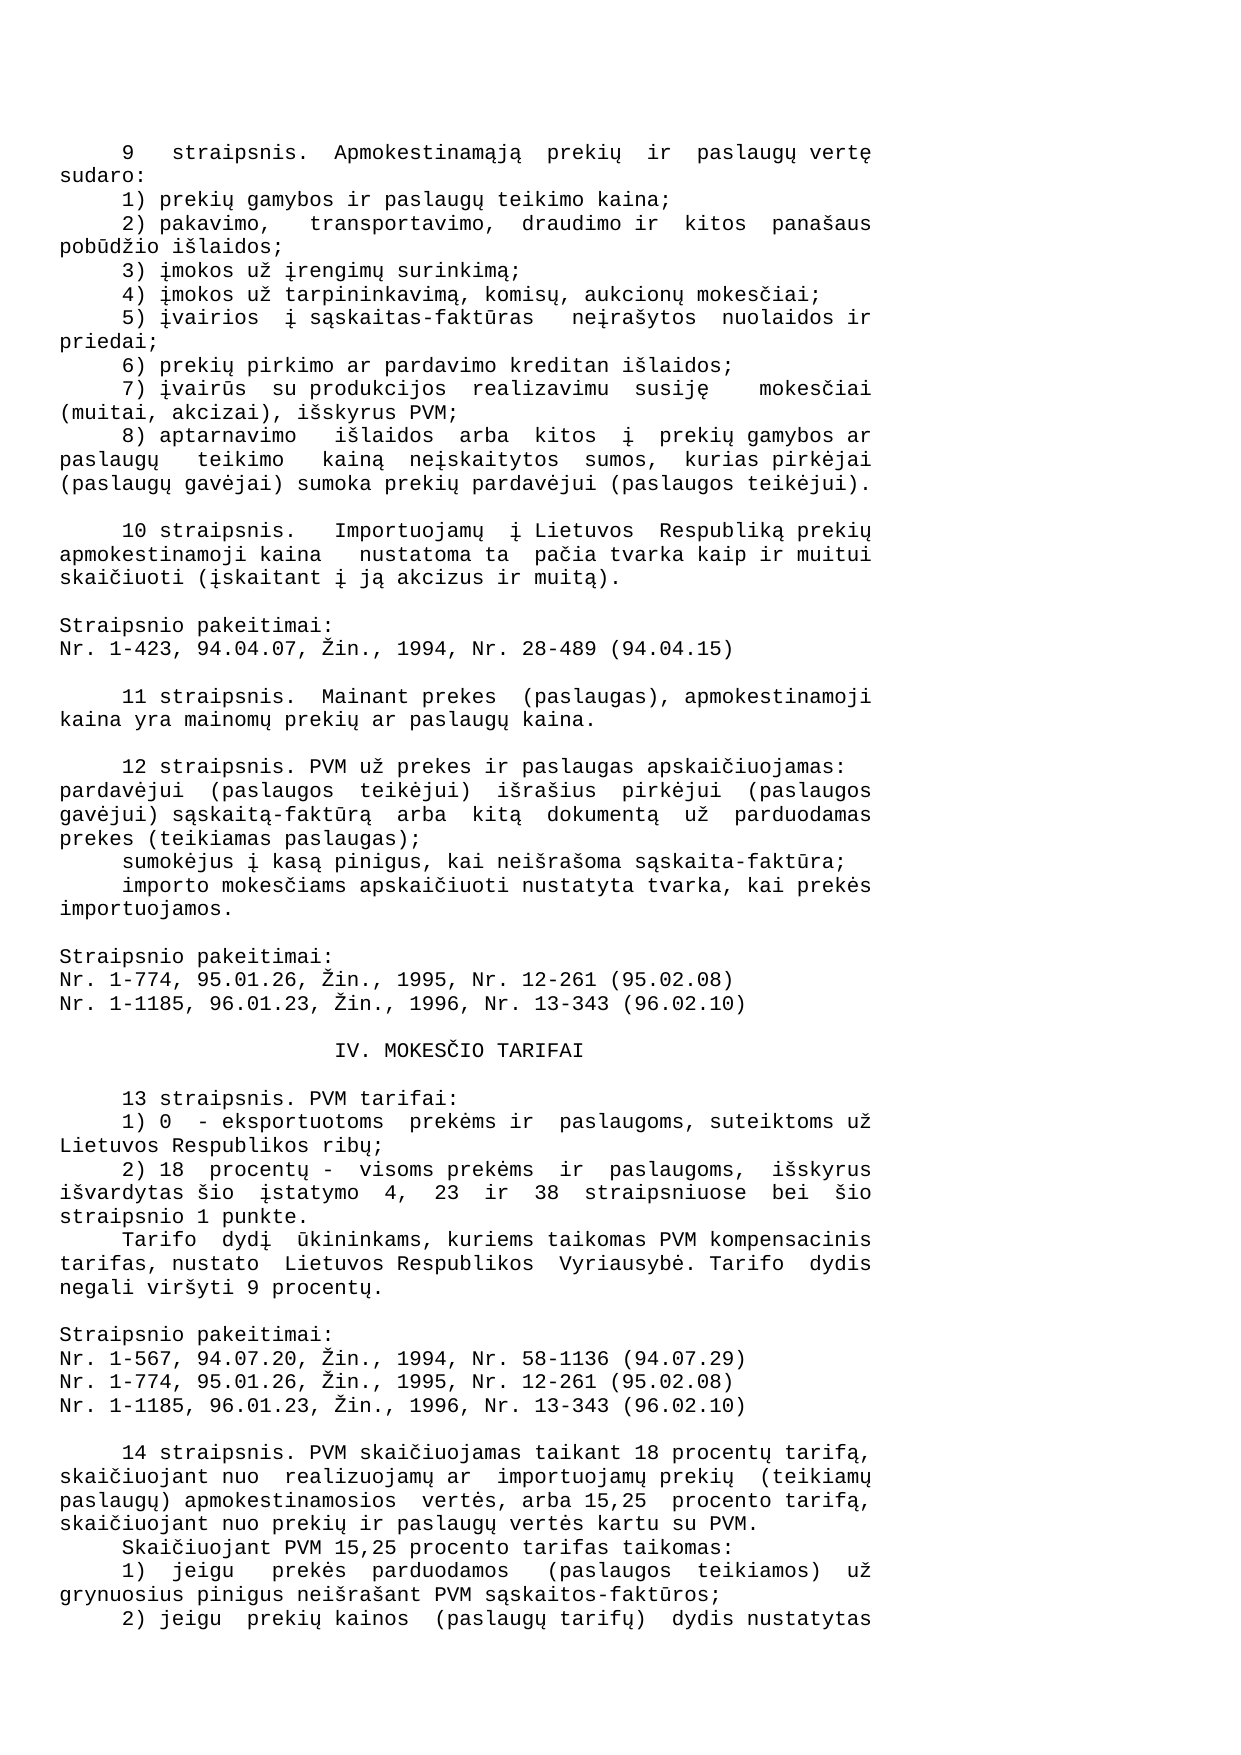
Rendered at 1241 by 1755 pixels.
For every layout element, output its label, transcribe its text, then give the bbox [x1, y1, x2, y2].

text 11 straipsnis. Mainant prekes (paslaugas), apmokestinamoji [59, 686, 1122, 709]
text 8) aptarnavimo išlaidos arba kitos į prekių gamybos ar [59, 426, 1122, 449]
text Nr. 1-1185, 96.01.23, Žin., 1996, Nr. 13-343 (96.02.10) [59, 1395, 1122, 1419]
text pobūdžio išlaidos; [59, 236, 1122, 260]
text 5) įvairios į sąskaitas-faktūras neįrašytos nuolaidos ir [59, 307, 1122, 331]
text Skaičiuojant PVM 15,25 procento tarifas taikomas: [59, 1537, 1122, 1561]
text Straipsnio pakeitimai: [59, 946, 1122, 969]
text 9 straipsnis. Apmokestinamąją prekių ir paslaugų vertę [59, 142, 1122, 165]
text 3) įmokos už įrengimų surinkimą; [59, 260, 1122, 284]
text Straipsnio pakeitimai: [59, 615, 1122, 638]
text išvardytas šio įstatymo 4, 23 ir 38 straipsniuose bei šio [59, 1182, 1122, 1206]
text skaičiuojant nuo realizuojamų ar importuojamų prekių (teikiamų [59, 1466, 1122, 1489]
text gavėjui) sąskaitą-faktūrą arba kitą dokumentą už parduodamas [59, 804, 1122, 827]
text 13 straipsnis. PVM tarifai: [59, 1088, 1122, 1111]
text 2) pakavimo, transportavimo, draudimo ir kitos panašaus [59, 213, 1122, 236]
text sumokėjus į kasą pinigus, kai neišrašoma sąskaita-faktūra; [59, 851, 1122, 875]
text sudaro: [59, 165, 1122, 189]
text skaičiuojant nuo prekių ir paslaugų vertės kartu su PVM. [59, 1513, 1122, 1537]
text 1) jeigu prekės parduodamos (paslaugos teikiamos) už [59, 1561, 1122, 1584]
text Nr. 1-567, 94.07.20, Žin., 1994, Nr. 58-1136 (94.07.29) [59, 1348, 1122, 1371]
text importuojamos. [59, 898, 1122, 922]
text skaičiuoti (įskaitant į ją akcizus ir muitą). [59, 567, 1122, 591]
text 6) prekių pirkimo ar pardavimo kreditan išlaidos; [59, 354, 1122, 378]
text (muitai, akcizai), išskyrus PVM; [59, 402, 1122, 426]
text paslaugų teikimo kainą neįskaitytos sumos, kurias pirkėjai [59, 449, 1122, 473]
text importo mokesčiams apskaičiuoti nustatyta tvarka, kai prekės [59, 875, 1122, 898]
text (paslaugų gavėjai) sumoka prekių pardavėjui (paslaugos teikėjui). [59, 473, 1122, 496]
text grynuosius pinigus neišrašant PVM sąskaitos-faktūros; [59, 1584, 1122, 1608]
text Tarifo dydį ūkininkams, kuriems taikomas PVM kompensacinis [59, 1229, 1122, 1253]
text 1) 0 - eksportuotoms prekėms ir paslaugoms, suteiktoms už [59, 1111, 1122, 1135]
text priedai; [59, 331, 1122, 354]
text Nr. 1-774, 95.01.26, Žin., 1995, Nr. 12-261 (95.02.08) [59, 1371, 1122, 1395]
text 1) prekių gamybos ir paslaugų teikimo kaina; [59, 189, 1122, 213]
text 12 straipsnis. PVM už prekes ir paslaugas apskaičiuojamas: [59, 757, 1122, 780]
text prekes (teikiamas paslaugas); [59, 827, 1122, 851]
text 4) įmokos už tarpininkavimą, komisų, aukcionų mokesčiai; [59, 284, 1122, 307]
text 14 straipsnis. PVM skaičiuojamas taikant 18 procentų tarifą, [59, 1442, 1122, 1466]
text apmokestinamoji kaina nustatoma ta pačia tvarka kaip ir muitui [59, 544, 1122, 567]
text Straipsnio pakeitimai: [59, 1324, 1122, 1348]
text 7) įvairūs su produkcijos realizavimu susiję mokesčiai [59, 378, 1122, 402]
text 2) 18 procentų - visoms prekėms ir paslaugoms, išskyrus [59, 1158, 1122, 1182]
text Nr. 1-423, 94.04.07, Žin., 1994, Nr. 28-489 (94.04.15) [59, 638, 1122, 662]
text pardavėjui (paslaugos teikėjui) išrašius pirkėjui (paslaugos [59, 780, 1122, 804]
text tarifas, nustato Lietuvos Respublikos Vyriausybė. Tarifo dydis [59, 1253, 1122, 1277]
text straipsnio 1 punkte. [59, 1206, 1122, 1229]
text paslaugų) apmokestinamosios vertės, arba 15,25 procento tarifą, [59, 1489, 1122, 1513]
text IV. MOKESČIO TARIFAI [59, 1040, 1122, 1064]
text Nr. 1-774, 95.01.26, Žin., 1995, Nr. 12-261 (95.02.08) [59, 969, 1122, 993]
text negali viršyti 9 procentų. [59, 1277, 1122, 1300]
text kaina yra mainomų prekių ar paslaugų kaina. [59, 709, 1122, 733]
text Nr. 1-1185, 96.01.23, Žin., 1996, Nr. 13-343 (96.02.10) [59, 993, 1122, 1017]
text 2) jeigu prekių kainos (paslaugų tarifų) dydis nustatytas [59, 1608, 1122, 1631]
text Lietuvos Respublikos ribų; [59, 1135, 1122, 1158]
text 10 straipsnis. Importuojamų į Lietuvos Respubliką prekių [59, 520, 1122, 544]
